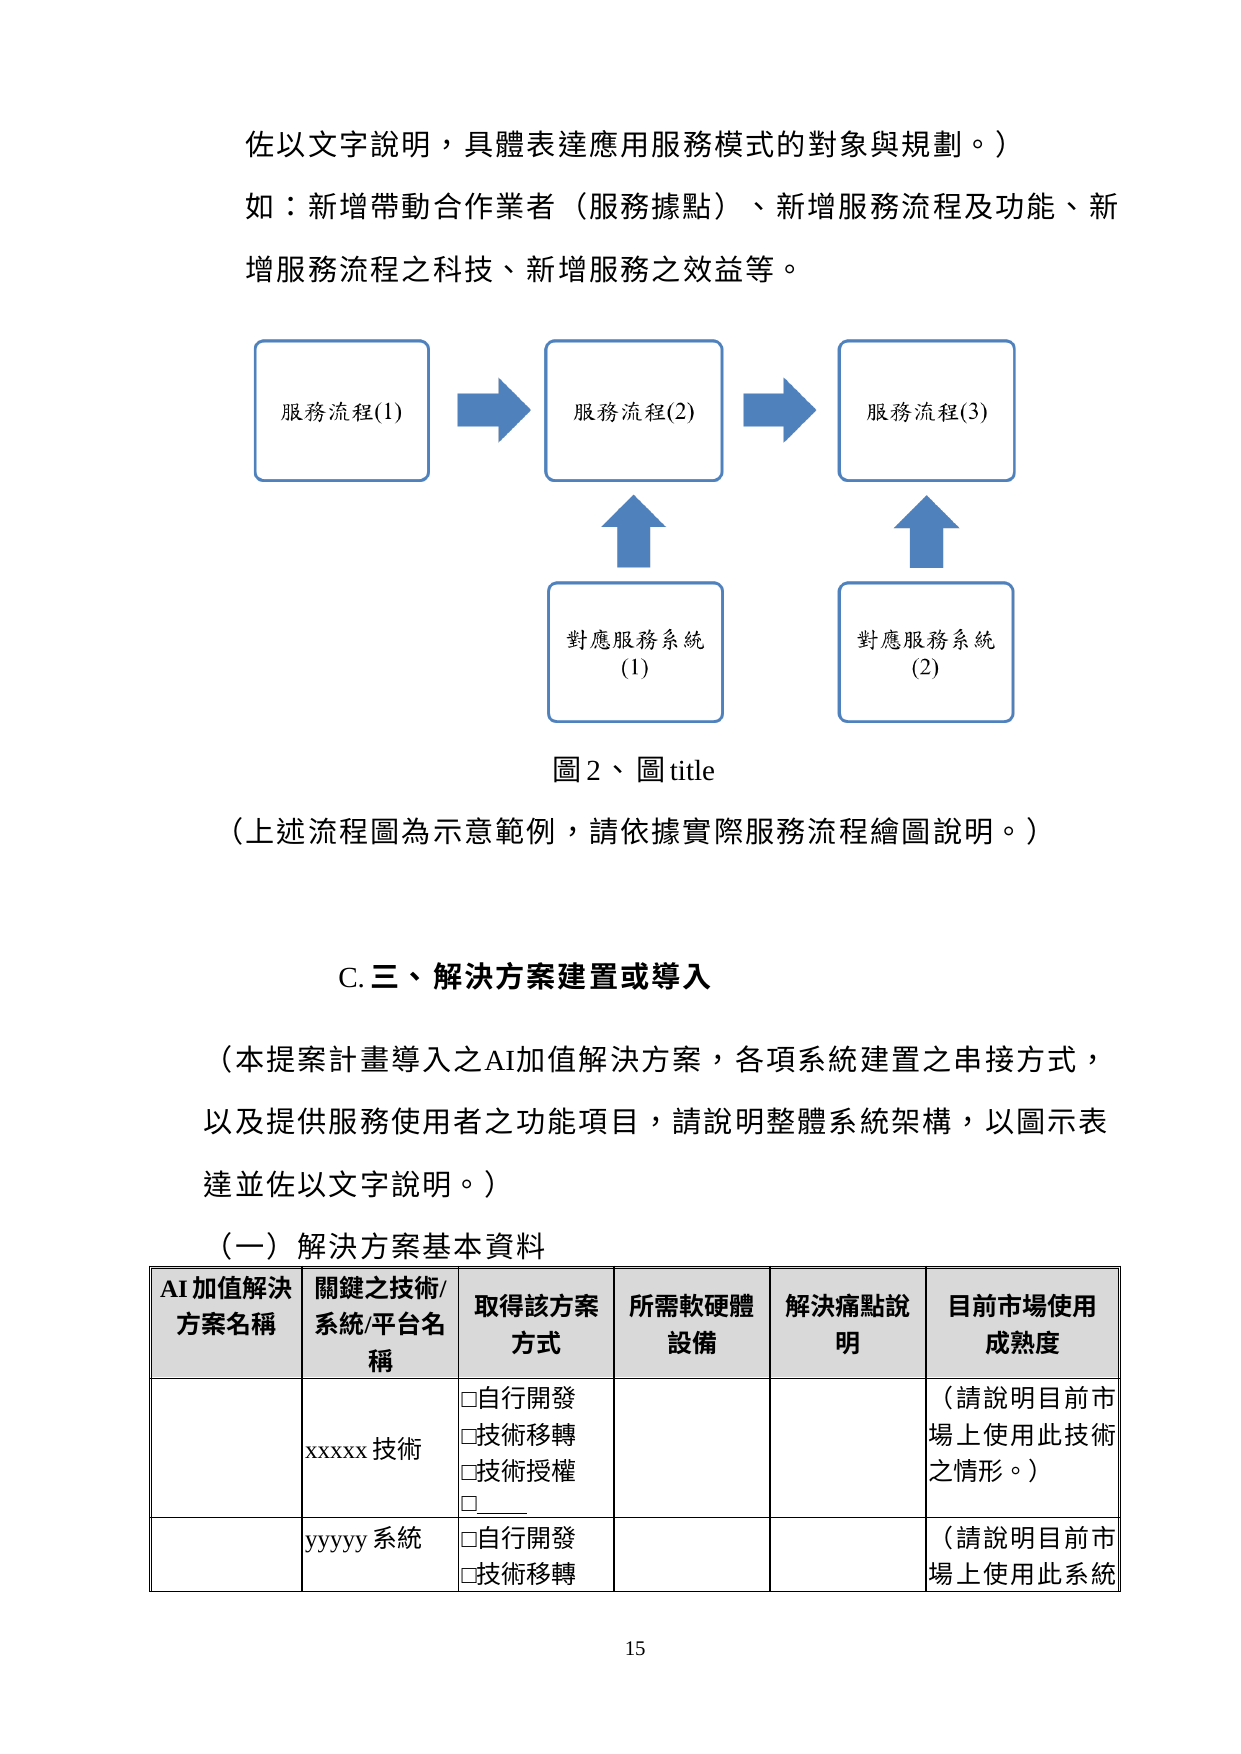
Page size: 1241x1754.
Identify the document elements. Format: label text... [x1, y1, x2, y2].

table_cell （請說明目前市場上使用此技術之情形。） [927, 1379, 1118, 1516]
text 圖2、圖title [151, 726, 1119, 788]
table_header 解決痛點說明 [771, 1269, 925, 1377]
table_cell [615, 1518, 769, 1591]
table_cell □自行開發 □技術移轉 [459, 1518, 613, 1591]
table_cell [771, 1379, 925, 1516]
table_header 目前市場使用 成熟度 [927, 1269, 1118, 1377]
table_header 所需軟硬體 設備 [615, 1269, 769, 1377]
subtitle 三、解決方案建置或導入 [328, 933, 1119, 996]
table_cell xxxxx技術 [303, 1379, 458, 1516]
table_cell □自行開發 □技術移轉 □技術授權 □ [459, 1379, 613, 1516]
table_cell [615, 1379, 769, 1516]
table_header 關鍵之技術/系統/平台名稱 [303, 1269, 458, 1377]
text 佐以文字說明，具體表達應用服務模式的對象與規劃。） [238, 101, 1119, 163]
text 如：新增帶動合作業者（服務據點）、新增服務流程及功能、新增服務流程之科技、新增服務之效益等。 [238, 163, 1119, 288]
table_cell [771, 1518, 925, 1591]
table_cell （請說明目前市場上使用此系統 [927, 1518, 1118, 1591]
text （一）解決方案基本資料 [194, 1203, 1119, 1266]
table_cell [152, 1379, 301, 1516]
table_header AI加值解決方案名稱 [152, 1269, 301, 1377]
table_cell yyyyy系統 [303, 1518, 458, 1591]
table_cell [152, 1518, 301, 1591]
text （本提案計畫導入之AI加值解決方案，各項系統建置之串接方式，以及提供服務使用者之功能項目，請說明整體系統架構，以圖示表達並佐以文字說明。） [195, 1016, 1119, 1203]
text （上述流程圖為示意範例，請依據實際服務流程繪圖說明。） [151, 788, 1119, 851]
table_header 取得該方案 方式 [459, 1269, 613, 1377]
